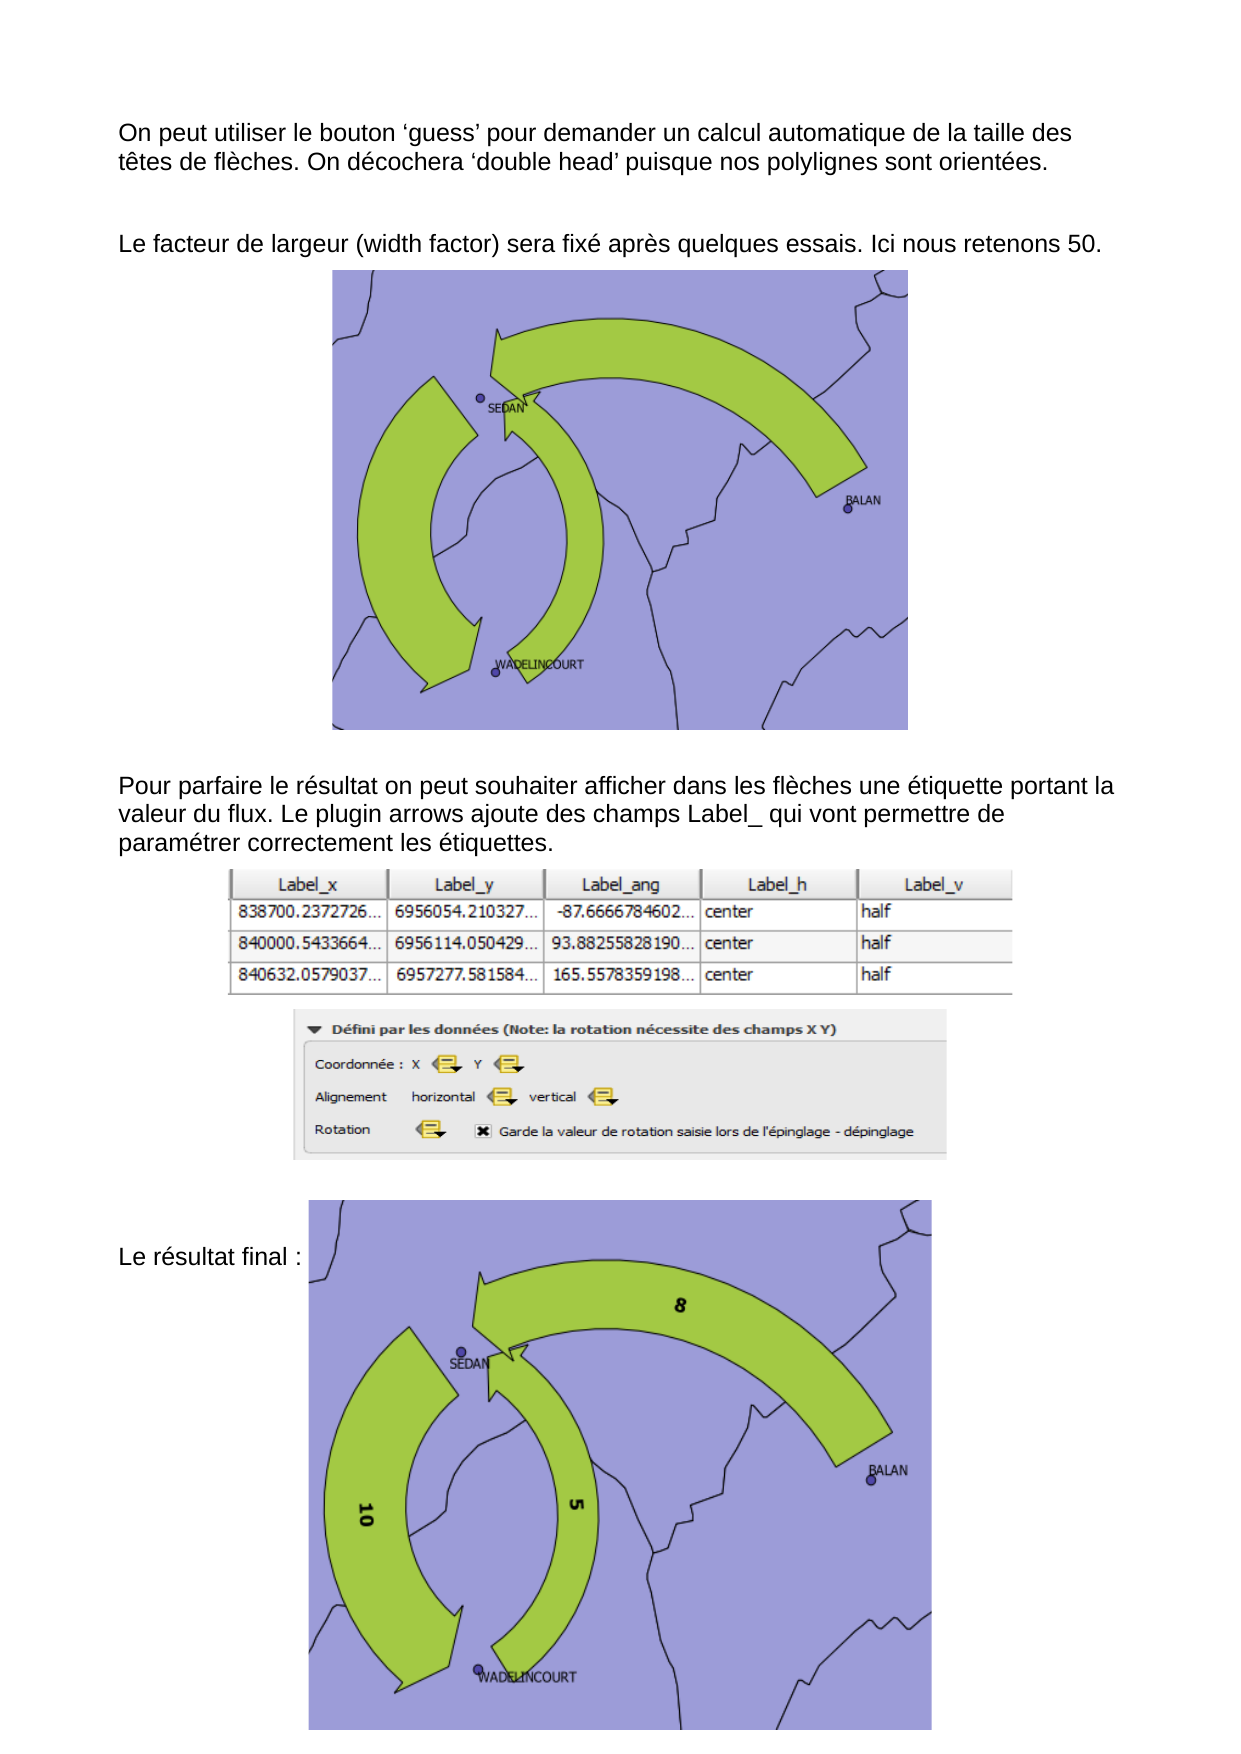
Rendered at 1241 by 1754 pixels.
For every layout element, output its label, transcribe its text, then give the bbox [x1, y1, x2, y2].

picture [332, 270, 908, 730]
picture [227, 869, 1013, 995]
text On peut utiliser le bouton ‘guess’ pour demander un calcul automatique de la taille des têtes de flèches. On décochera ‘double head’ puisque nos polylignes sont orientées. [118, 118, 1122, 176]
text Pour parfaire le résultat on peut souhaiter afficher dans les flèches une étiquette portant la valeur du flux. Le plugin arrows ajoute des champs Label_ qui vont permettre de paramétrer correctement les étiquettes. [118, 771, 1122, 857]
text [932, 1242, 1122, 1271]
picture [308, 1200, 932, 1730]
text Le résultat final : [118, 1242, 308, 1271]
text Le facteur de largeur (width factor) sera fixé après quelques essais. Ici nous retenons 50. [118, 229, 1122, 258]
picture [293, 1009, 947, 1160]
